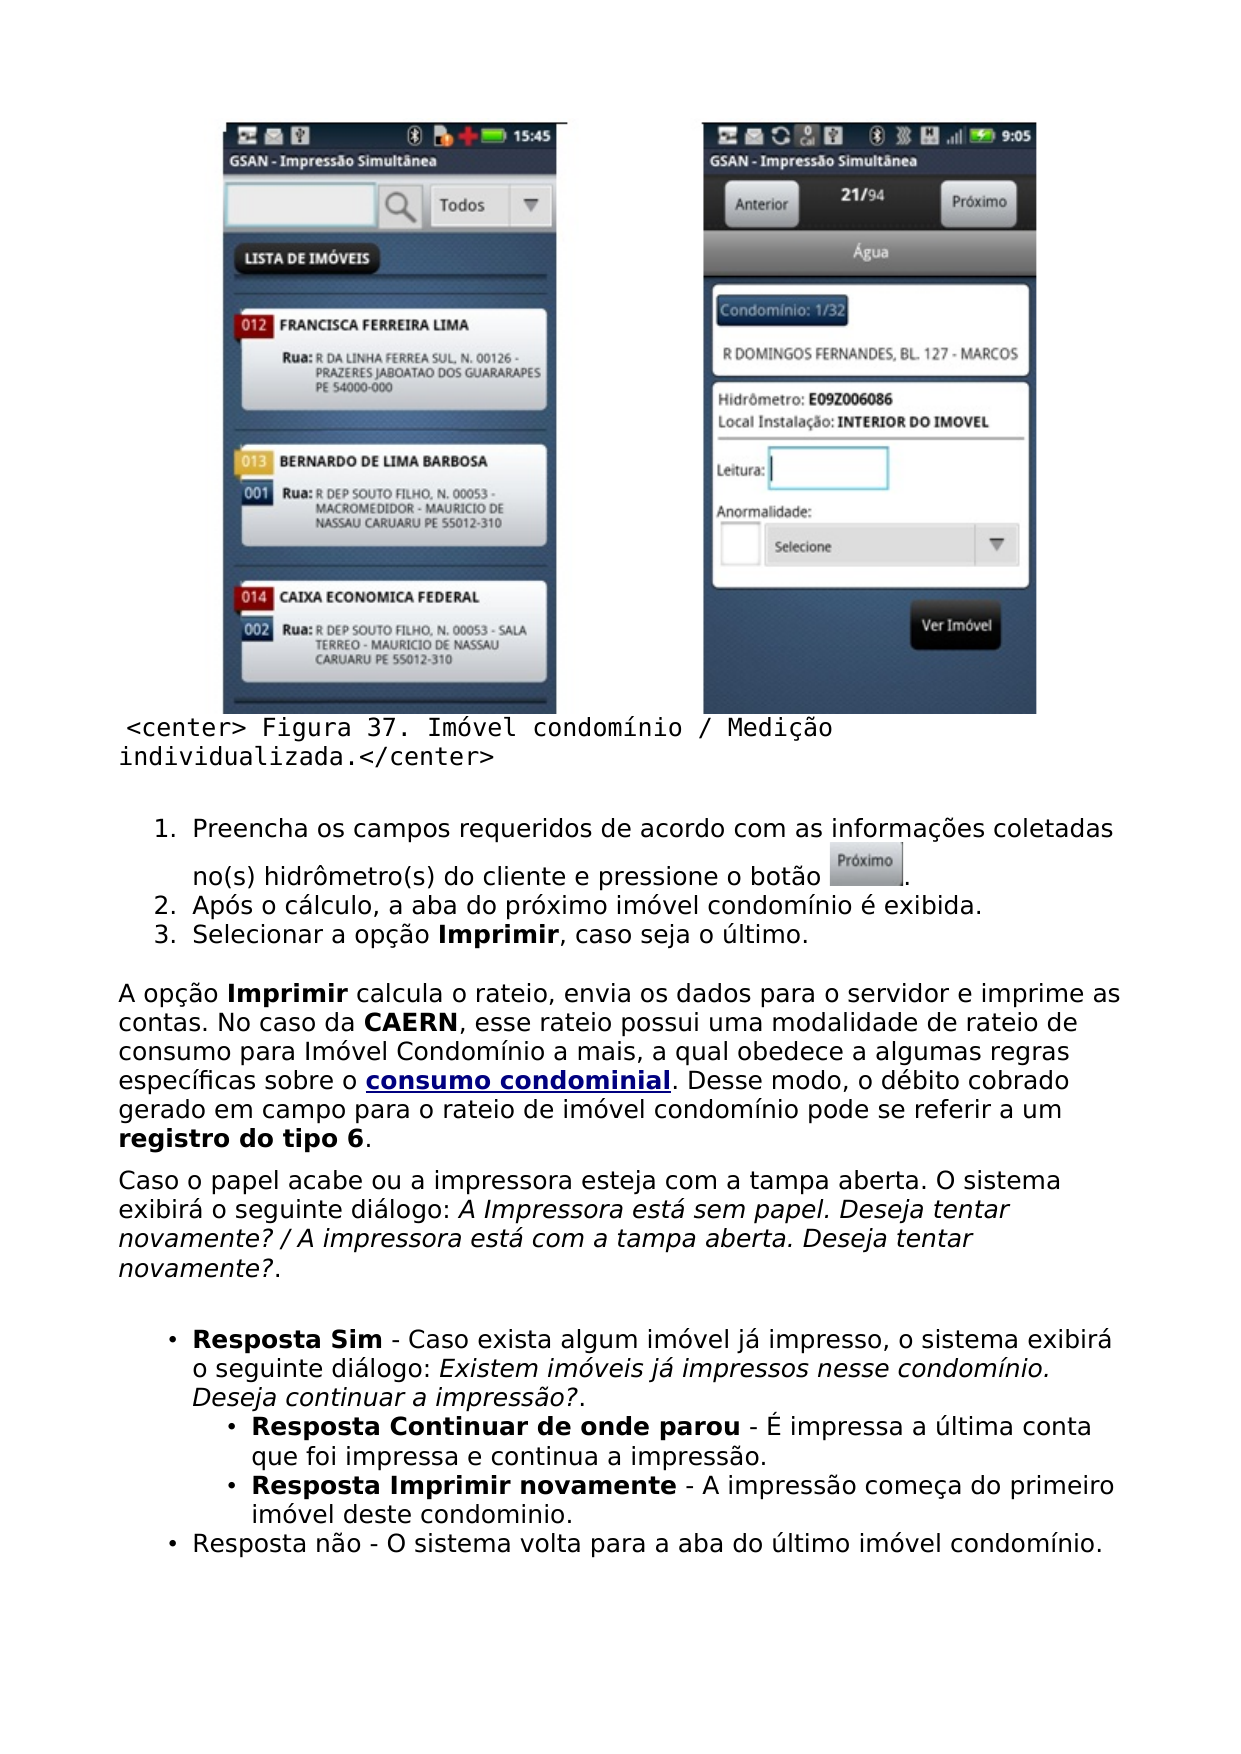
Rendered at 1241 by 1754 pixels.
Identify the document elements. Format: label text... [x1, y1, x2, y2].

list Preencha os campos requeridos de acordo com as informações coletadas no(s) hidrômetro(s) do cliente e pressione o botão . [177, 814, 1122, 891]
list Após o cálculo, a aba do próximo imóvel condomínio é exibida. [177, 891, 1122, 920]
list Resposta Continuar de onde parou - É impressa a última conta que foi impressa e continua a impressão. [236, 1412, 1122, 1471]
text A opção Imprimir calcula o rateio, envia os dados para o servidor e imprime as contas. No caso da CAERN, esse rateio possui uma modalidade de rateio de consumo para Imóvel Condomínio a mais, a qual obedece a algumas regras específicas sobre o consumo condominial. Desse modo, o débito cobrado gerado em campo para o rateio de imóvel condomínio pode se referir a um registro do tipo 6. [118, 979, 1122, 1154]
picture [829, 842, 904, 886]
picture [203, 118, 1037, 714]
list Selecionar a opção Imprimir, caso seja o último. [177, 920, 1122, 949]
list Resposta Sim - Caso exista algum imóvel já impresso, o sistema exibirá o seguinte diálogo: Existem imóveis já impressos nesse condomínio. Deseja continuar a impressão?. [177, 1325, 1122, 1412]
list Resposta Imprimir novamente - A impressão começa do primeiro imóvel deste condominio. [236, 1471, 1122, 1529]
text <center> Figura 37. Imóvel condomínio / Medição individualizada.</center> [118, 118, 1122, 772]
text Caso o papel acabe ou a impressora esteja com a tampa aberta. O sistema exibirá o seguinte diálogo: A Impressora está sem papel. Deseja tentar novamente? / A impressora está com a tampa aberta. Deseja tentar novamente?. [118, 1166, 1122, 1283]
list Resposta não - O sistema volta para a aba do último imóvel condomínio. [177, 1529, 1122, 1558]
